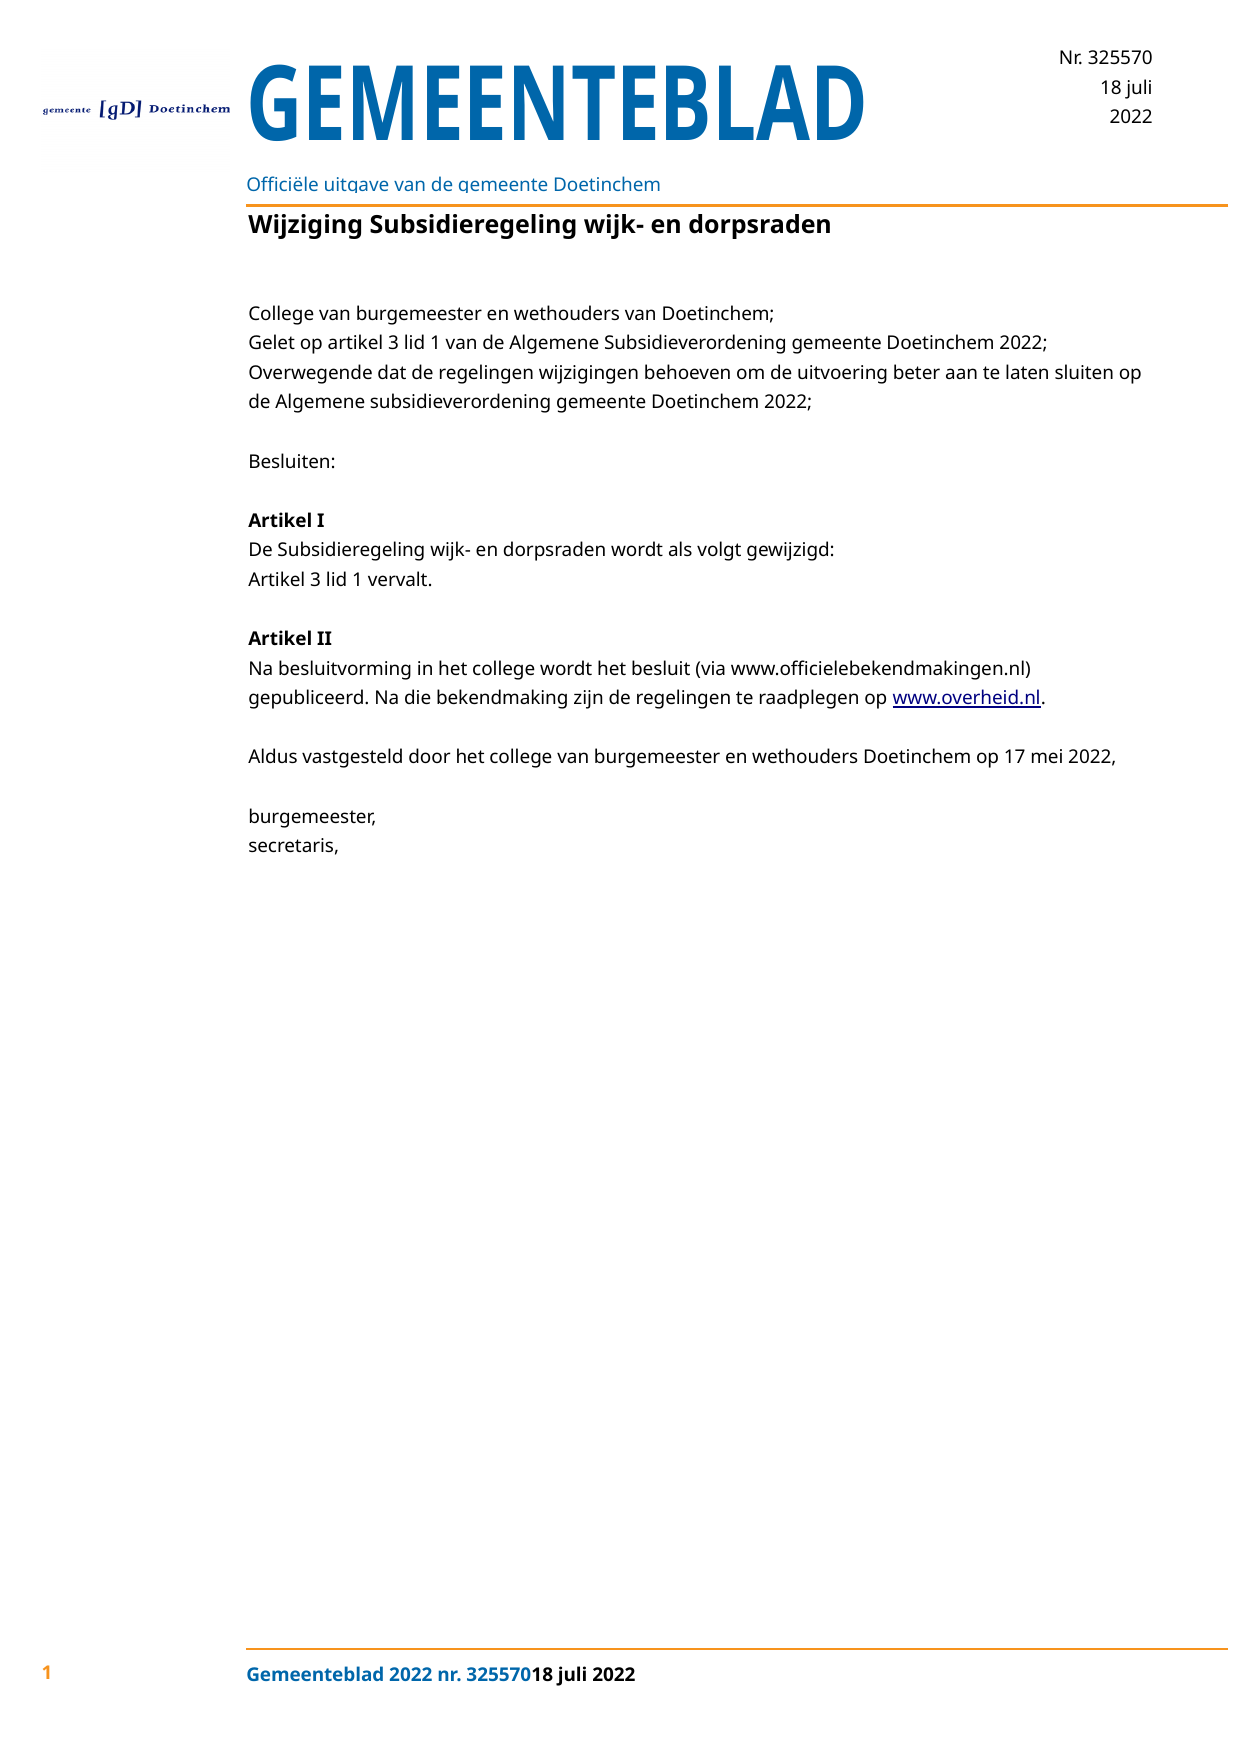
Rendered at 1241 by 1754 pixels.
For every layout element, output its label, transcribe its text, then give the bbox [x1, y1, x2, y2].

text Overwegende dat de regelingen wijzigingen behoeven om de uitvoering beter aan te laten sluiten op de Algemene subsidieverordening gemeente Doetinchem 2022; [248, 359, 1152, 414]
text secretaris, [248, 832, 1152, 858]
text burgemeester, [248, 803, 1152, 828]
text De Subsidieregeling wijk- en dorpsraden wordt als volgt gewijzigd: [248, 537, 1152, 562]
text Wijziging Subsidieregeling wijk- en dorpsraden [248, 207, 1152, 241]
text Besluiten: [248, 448, 1152, 473]
text College van burgemeester en wethouders van Doetinchem; [248, 300, 1152, 326]
text Gelet op artikel 3 lid 1 van de Algemene Subsidieverordening gemeente Doetinchem 2022; [248, 329, 1152, 355]
picture [41, 47, 231, 172]
text Na besluitvorming in het college wordt het besluit (via www.officielebekendmakingen.nl) gepubliceerd. Na die bekendmaking zijn de regelingen te raadplegen op www.overheid.nl. [248, 655, 1152, 710]
text Aldus vastgesteld door het college van burgemeester en wethouders Doetinchem op 17 mei 2022, [248, 744, 1152, 769]
text Artikel 3 lid 1 vervalt. [248, 566, 1152, 592]
text Artikel I [248, 507, 1152, 533]
text Artikel II [248, 625, 1152, 651]
